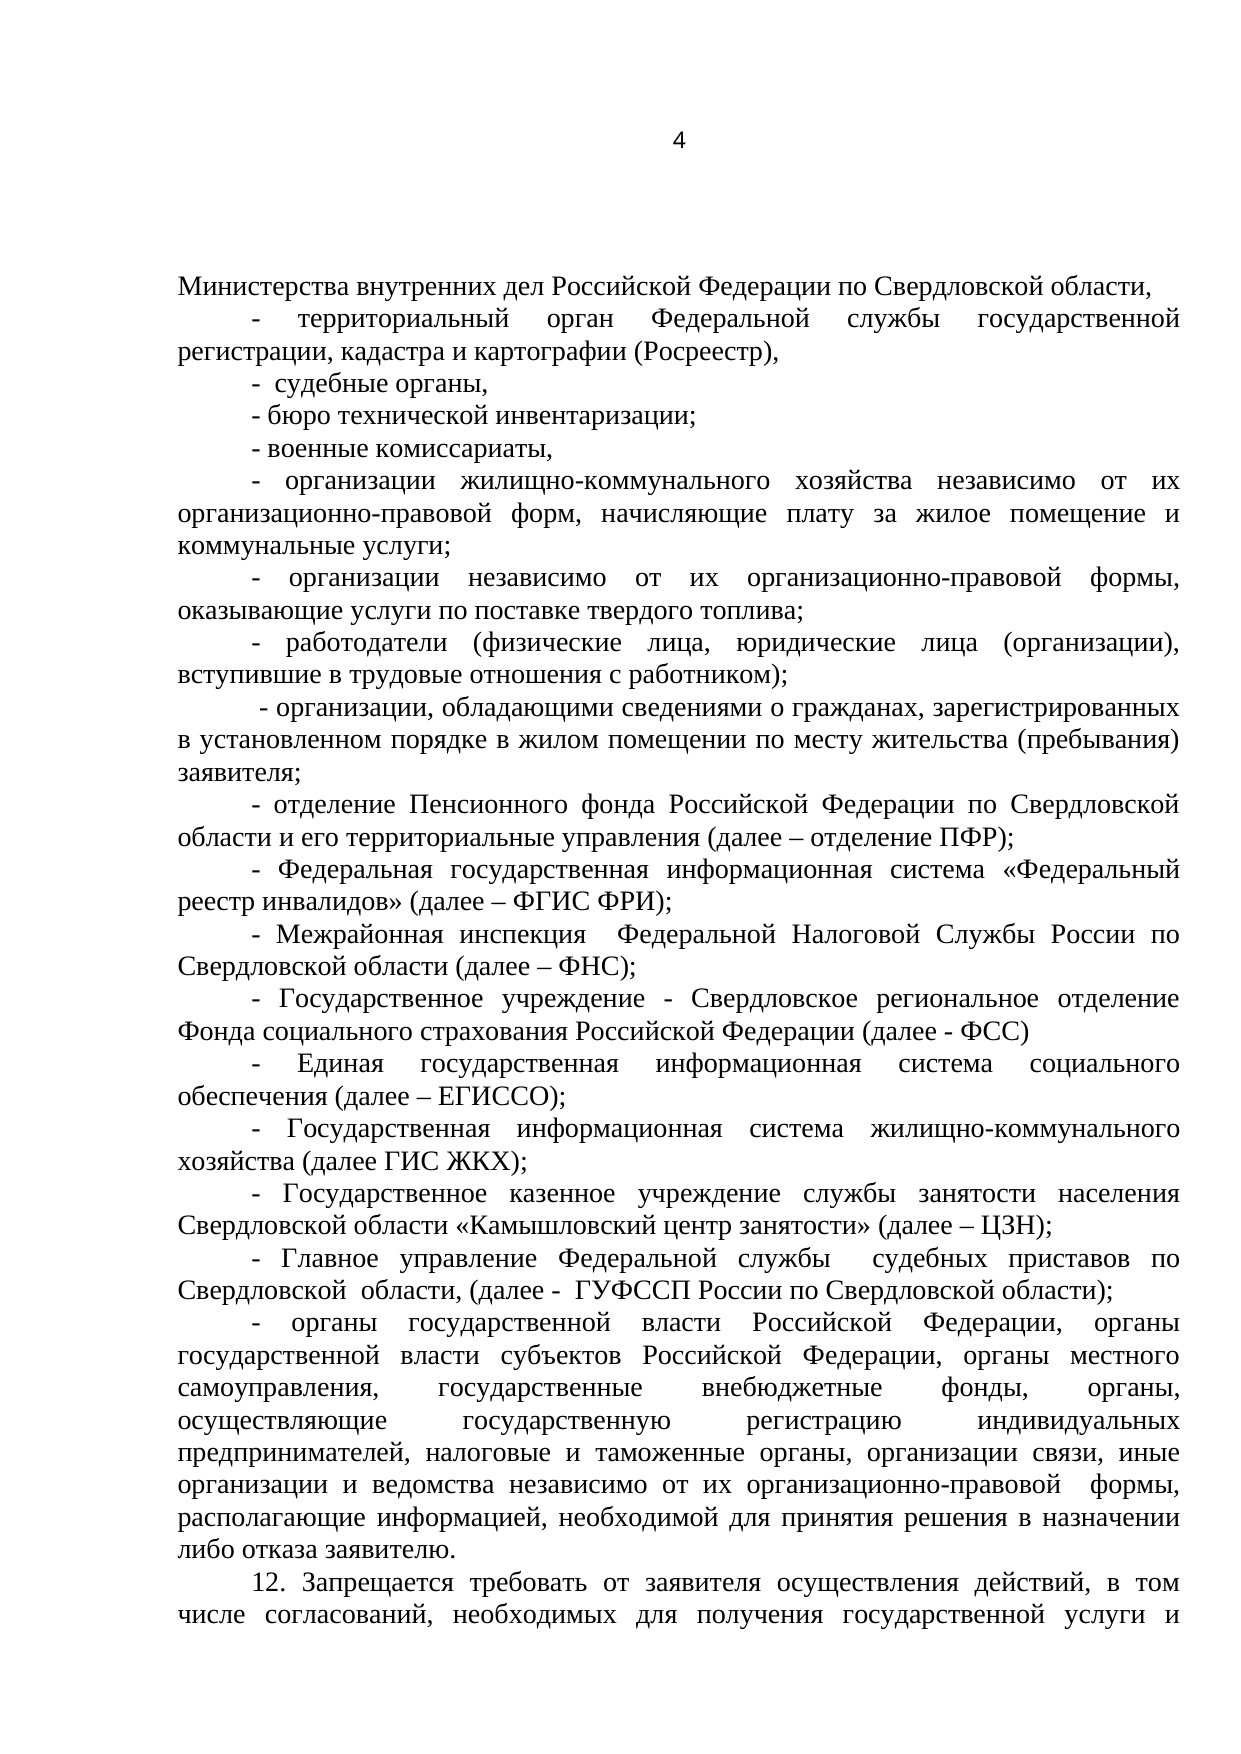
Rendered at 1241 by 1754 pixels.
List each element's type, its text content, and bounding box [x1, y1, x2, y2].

text - территориальный орган Федеральной службы государственной регистрации, кадастра и картографии (Росреестр), [177, 301, 1181, 366]
text - Федеральная государственная информационная система «Федеральный реестр инвалидов» (далее – ФГИС ФРИ); [177, 852, 1181, 917]
text - организации независимо от их организационно-правовой формы, оказывающие услуги по поставке твердого топлива; [177, 560, 1181, 625]
text - отделение Пенсионного фонда Российской Федерации по Свердловской области и его территориальные управления (далее – отделение ПФР); [177, 787, 1181, 852]
text - Межрайонная инспекция Федеральной Налоговой Службы России по Свердловской области (далее – ФНС); [177, 917, 1181, 982]
text - Государственное учреждение - Свердловское региональное отделение Фонда социального страхования Российской Федерации (далее - ФСС) [177, 982, 1181, 1046]
text Министерства внутренних дел Российской Федерации по Свердловской области, [177, 269, 1181, 301]
text - работодатели (физические лица, юридические лица (организации), вступившие в трудовые отношения с работником); [177, 625, 1181, 690]
text 12. Запрещается требовать от заявителя осуществления действий, в том числе согласований, необходимых для получения государственной услуги и [177, 1565, 1181, 1629]
text - организации, обладающими сведениями о гражданах, зарегистрированных в установленном порядке в жилом помещении по месту жительства (пребывания) заявителя; [177, 690, 1181, 787]
text - Главное управление Федеральной службы судебных приставов по Свердловской области, (далее - ГУФССП России по Свердловской области); [177, 1241, 1181, 1306]
text - Единая государственная информационная система социального обеспечения (далее – ЕГИССО); [177, 1046, 1181, 1111]
text - Государственное казенное учреждение службы занятости населения Свердловской области «Камышловский центр занятости» (далее – ЦЗН); [177, 1176, 1181, 1241]
text - военные комиссариаты, [177, 431, 1181, 463]
text - судебные органы, [177, 366, 1181, 398]
text - органы государственной власти Российской Федерации, органы государственной власти субъектов Российской Федерации, органы местного самоуправления, государственные внебюджетные фонды, органы, осуществляющие государственную регистрацию индивидуальных предпринимателей, налоговые и таможенные органы, организации связи, иные организации и ведомства независимо от их организационно-правовой формы, располагающие информацией, необходимой для принятия решения в назначении либо отказа заявителю. [177, 1306, 1181, 1565]
text - организации жилищно-коммунального хозяйства независимо от их организационно-правовой форм, начисляющие плату за жилое помещение и коммунальные услуги; [177, 463, 1181, 560]
text - бюро технической инвентаризации; [177, 398, 1181, 431]
text - Государственная информационная система жилищно-коммунального хозяйства (далее ГИС ЖКХ); [177, 1111, 1181, 1176]
